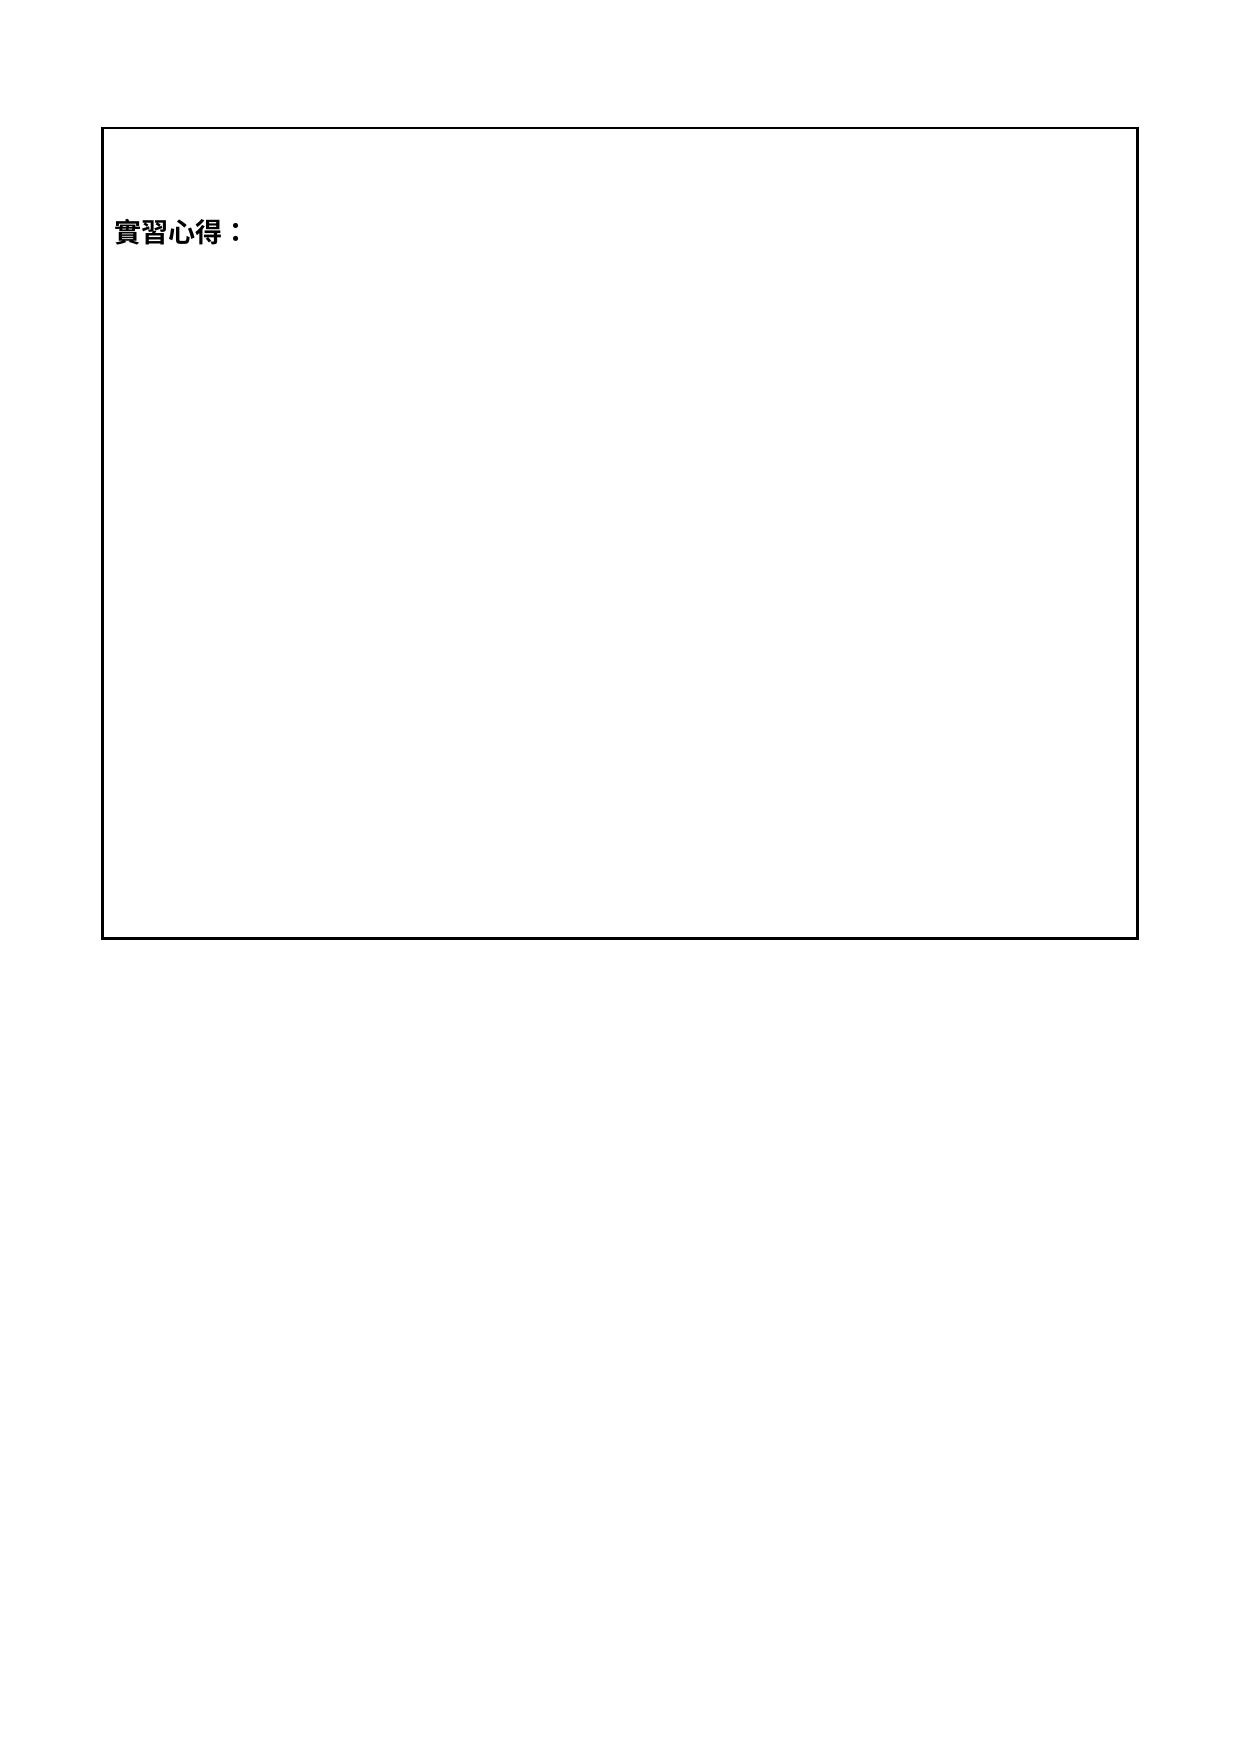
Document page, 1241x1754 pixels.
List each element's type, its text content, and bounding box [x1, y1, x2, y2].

table_cell 實習心得： [104, 129, 1136, 937]
